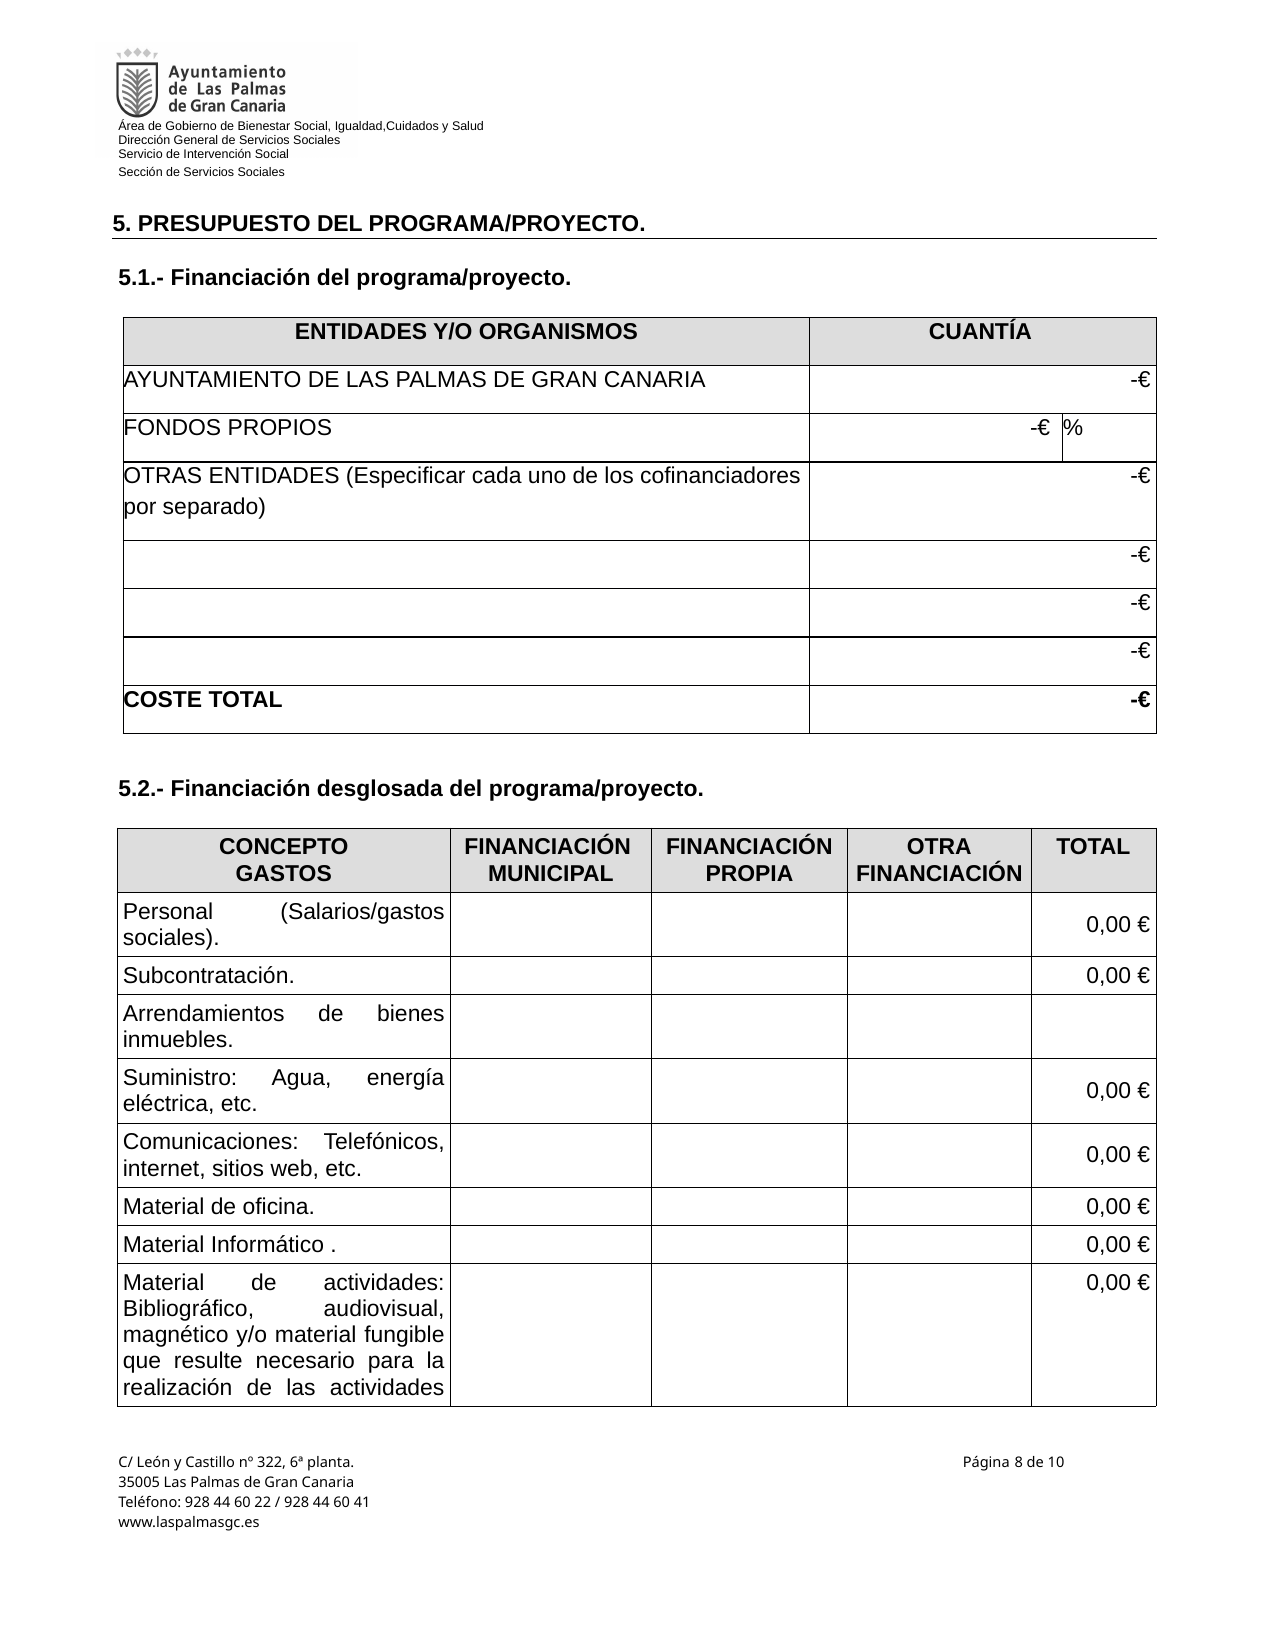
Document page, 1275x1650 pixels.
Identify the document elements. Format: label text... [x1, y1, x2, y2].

table_header FINANCIACIÓN PROPIA [652, 829, 847, 892]
table_cell [124, 589, 809, 636]
table_cell [848, 995, 1031, 1058]
table_header FINANCIACIÓN MUNICIPAL [451, 829, 651, 892]
table_cell [652, 893, 847, 956]
table_cell [451, 1264, 651, 1406]
table_cell -€ [810, 541, 1156, 588]
table_cell Comunicaciones: Telefónicos, internet, sitios web, etc. [118, 1124, 450, 1187]
table_cell [652, 957, 847, 994]
table_cell COSTE TOTAL [124, 686, 809, 733]
table_cell -€ [810, 638, 1156, 684]
table_cell Material Informático . [118, 1226, 450, 1263]
table_cell 0,00 € [1032, 1124, 1156, 1187]
table_cell [451, 1226, 651, 1263]
text 5. PRESUPUESTO DEL PROGRAMA/PROYECTO. [112, 210, 1157, 238]
table_cell [1032, 995, 1156, 1058]
table_cell -€ [810, 686, 1156, 733]
table_cell -€ [810, 414, 1062, 461]
table_cell Material de actividades: Bibliográfico, audiovisual, magnético y/o material fungible que resulte necesario para la realización de las actividades [118, 1264, 450, 1406]
table_cell -€ [810, 589, 1156, 636]
picture [95, 42, 358, 158]
table_cell [451, 957, 651, 994]
table_cell Suministro: Agua, energía eléctrica, etc. [118, 1059, 450, 1122]
table_cell [451, 1059, 651, 1122]
table_cell Subcontratación. [118, 957, 450, 994]
table_cell [848, 957, 1031, 994]
table_cell [848, 1264, 1031, 1406]
table_cell OTRAS ENTIDADES (Especificar cada uno de los cofinanciadores por separado) [124, 463, 809, 540]
table_cell [451, 893, 651, 956]
table_header TOTAL [1032, 829, 1156, 892]
table_cell % [1063, 414, 1156, 461]
table_header CUANTÍA [810, 318, 1156, 365]
text 5.2.- Financiación desglosada del programa/proyecto. [118, 775, 1157, 801]
table_cell [652, 1226, 847, 1263]
table_cell -€ [810, 366, 1156, 413]
table_cell [652, 1188, 847, 1225]
table_cell 0,00 € [1032, 1188, 1156, 1225]
table_cell [451, 1188, 651, 1225]
table_cell 0,00 € [1032, 1059, 1156, 1122]
table_cell [124, 638, 809, 684]
table_cell Personal (Salarios/gastos sociales). [118, 893, 450, 956]
table_cell [124, 541, 809, 588]
table_cell [848, 893, 1031, 956]
table_cell [848, 1226, 1031, 1263]
table_cell [652, 1264, 847, 1406]
table_cell [652, 995, 847, 1058]
table_cell [451, 1124, 651, 1187]
table_header OTRA FINANCIACIÓN [848, 829, 1031, 892]
table_cell [848, 1188, 1031, 1225]
table_header ENTIDADES Y/O ORGANISMOS [124, 318, 809, 365]
table_cell [848, 1059, 1031, 1122]
table_cell 0,00 € [1032, 893, 1156, 956]
table_cell 0,00 € [1032, 957, 1156, 994]
table_cell -€ [810, 463, 1156, 540]
table_cell 0,00 € [1032, 1226, 1156, 1263]
table_cell Arrendamientos de bienes inmuebles. [118, 995, 450, 1058]
table_cell AYUNTAMIENTO DE LAS PALMAS DE GRAN CANARIA [124, 366, 809, 413]
table_cell FONDOS PROPIOS [124, 414, 809, 461]
table_header CONCEPTO GASTOS [118, 829, 450, 892]
table_cell Material de oficina. [118, 1188, 450, 1225]
table_cell [848, 1124, 1031, 1187]
table_cell [451, 995, 651, 1058]
table_cell [652, 1124, 847, 1187]
table_cell 0,00 € [1032, 1264, 1156, 1406]
table_cell [652, 1059, 847, 1122]
text 5.1.- Financiación del programa/proyecto. [118, 264, 1157, 290]
